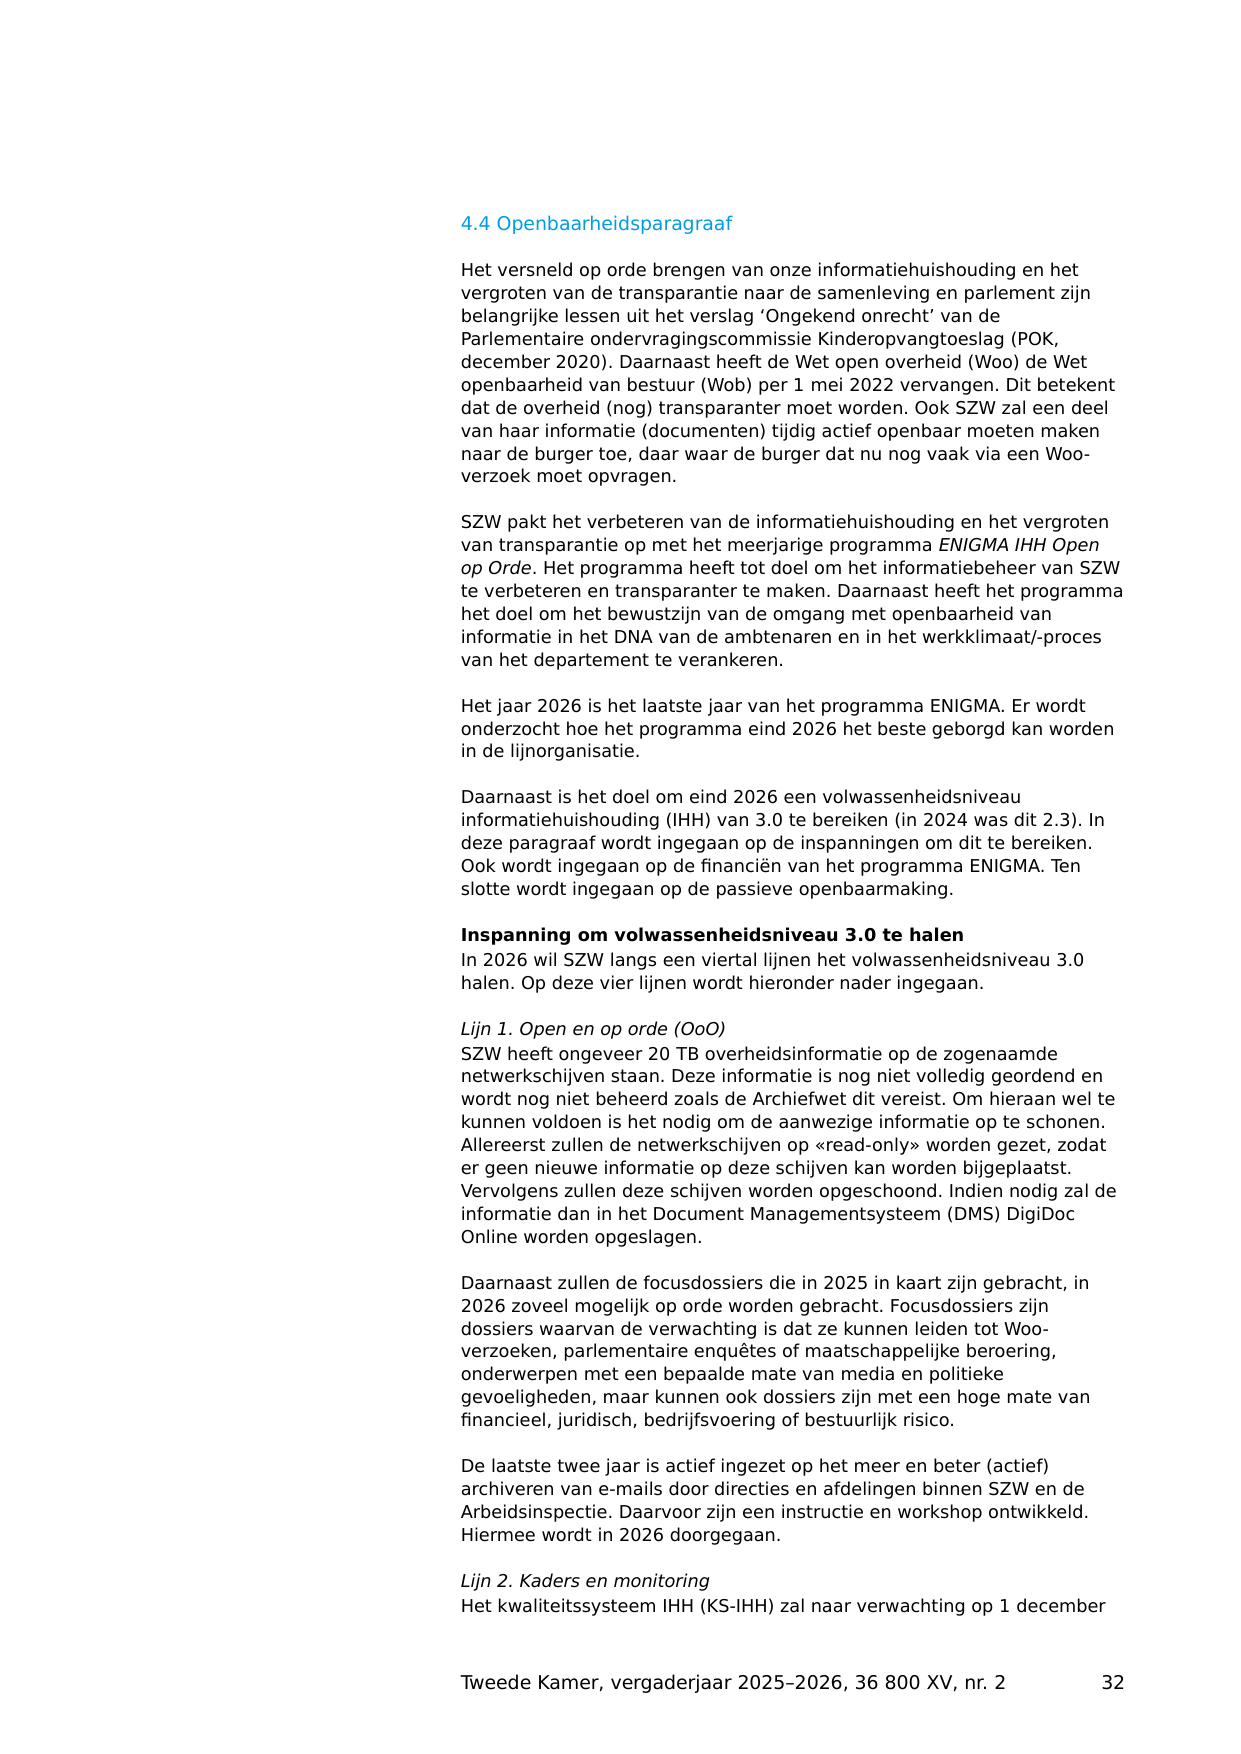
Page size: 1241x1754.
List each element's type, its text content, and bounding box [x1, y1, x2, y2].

text Het jaar 2026 is het laatste jaar van het programma ENIGMA. Er wordt onderzocht hoe het programma eind 2026 het beste geborgd kan worden in de lijnorganisatie. [461, 694, 1125, 762]
text Inspanning om volwassenheidsniveau 3.0 te halen [461, 923, 1125, 946]
text Lijn 2. Kaders en monitoring [461, 1569, 1125, 1592]
text SZW pakt het verbeteren van de informatiehuishouding en het vergroten van transparantie op met het meerjarige programma ENIGMA IHH Open op Orde. Het programma heeft tot doel om het informatiebeheer van SZW te verbeteren en transparanter te maken. Daarnaast heeft het programma het doel om het bewustzijn van de omgang met openbaarheid van informatie in het DNA van de ambtenaren en in het werkklimaat/-proces van het departement te verankeren. [461, 510, 1125, 671]
text Lijn 1. Open en op orde (OoO) [461, 1017, 1125, 1039]
text Daarnaast zullen de focusdossiers die in 2025 in kaart zijn gebracht, in 2026 zoveel mogelijk op orde worden gebracht. Focusdossiers zijn dossiers waarvan de verwachting is dat ze kunnen leiden tot Woo-verzoeken, parlementaire enquêtes of maatschappelijke beroering, onderwerpen met een bepaalde mate van media en politieke gevoeligheden, maar kunnen ook dossiers zijn met een hoge mate van financieel, juridisch, bedrijfsvoering of bestuurlijk risico. [461, 1271, 1125, 1431]
text In 2026 wil SZW langs een viertal lijnen het volwassenheidsniveau 3.0 halen. Op deze vier lijnen wordt hieronder nader ingegaan. [461, 948, 1125, 994]
text Het kwaliteitssysteem IHH (KS-IHH) zal naar verwachting op 1 december [461, 1594, 1125, 1617]
text SZW heeft ongeveer 20 TB overheidsinformatie op de zogenaamde netwerkschijven staan. Deze informatie is nog niet volledig geordend en wordt nog niet beheerd zoals de Archiefwet dit vereist. Om hieraan wel te kunnen voldoen is het nodig om de aanwezige informatie op te schonen. Allereerst zullen de netwerkschijven op «read-only» worden gezet, zodat er geen nieuwe informatie op deze schijven kan worden bijgeplaatst. Vervolgens zullen deze schijven worden opgeschoond. Indien nodig zal de informatie dan in het Document Managementsysteem (DMS) DigiDoc Online worden opgeslagen. [461, 1042, 1125, 1248]
title 4.4 Openbaarheidsparagraaf [461, 213, 1125, 235]
text De laatste twee jaar is actief ingezet op het meer en beter (actief) archiveren van e-mails door directies en afdelingen binnen SZW en de Arbeidsinspectie. Daarvoor zijn een instructie en workshop ontwikkeld. Hiermee wordt in 2026 doorgegaan. [461, 1454, 1125, 1546]
text Daarnaast is het doel om eind 2026 een volwassenheidsniveau informatiehuishouding (IHH) van 3.0 te bereiken (in 2024 was dit 2.3). In deze paragraaf wordt ingegaan op de inspanningen om dit te bereiken. Ook wordt ingegaan op de financiën van het programma ENIGMA. Ten slotte wordt ingegaan op de passieve openbaarmaking. [461, 785, 1125, 900]
text Het versneld op orde brengen van onze informatiehuishouding en het vergroten van de transparantie naar de samenleving en parlement zijn belangrijke lessen uit het verslag ‘Ongekend onrecht’ van de Parlementaire ondervragingscommissie Kinderopvangtoeslag (POK, december 2020). Daarnaast heeft de Wet open overheid (Woo) de Wet openbaarheid van bestuur (Wob) per 1 mei 2022 vervangen. Dit betekent dat de overheid (nog) transparanter moet worden. Ook SZW zal een deel van haar informatie (documenten) tijdig actief openbaar moeten maken naar de burger toe, daar waar de burger dat nu nog vaak via een Woo-verzoek moet opvragen. [461, 258, 1125, 487]
